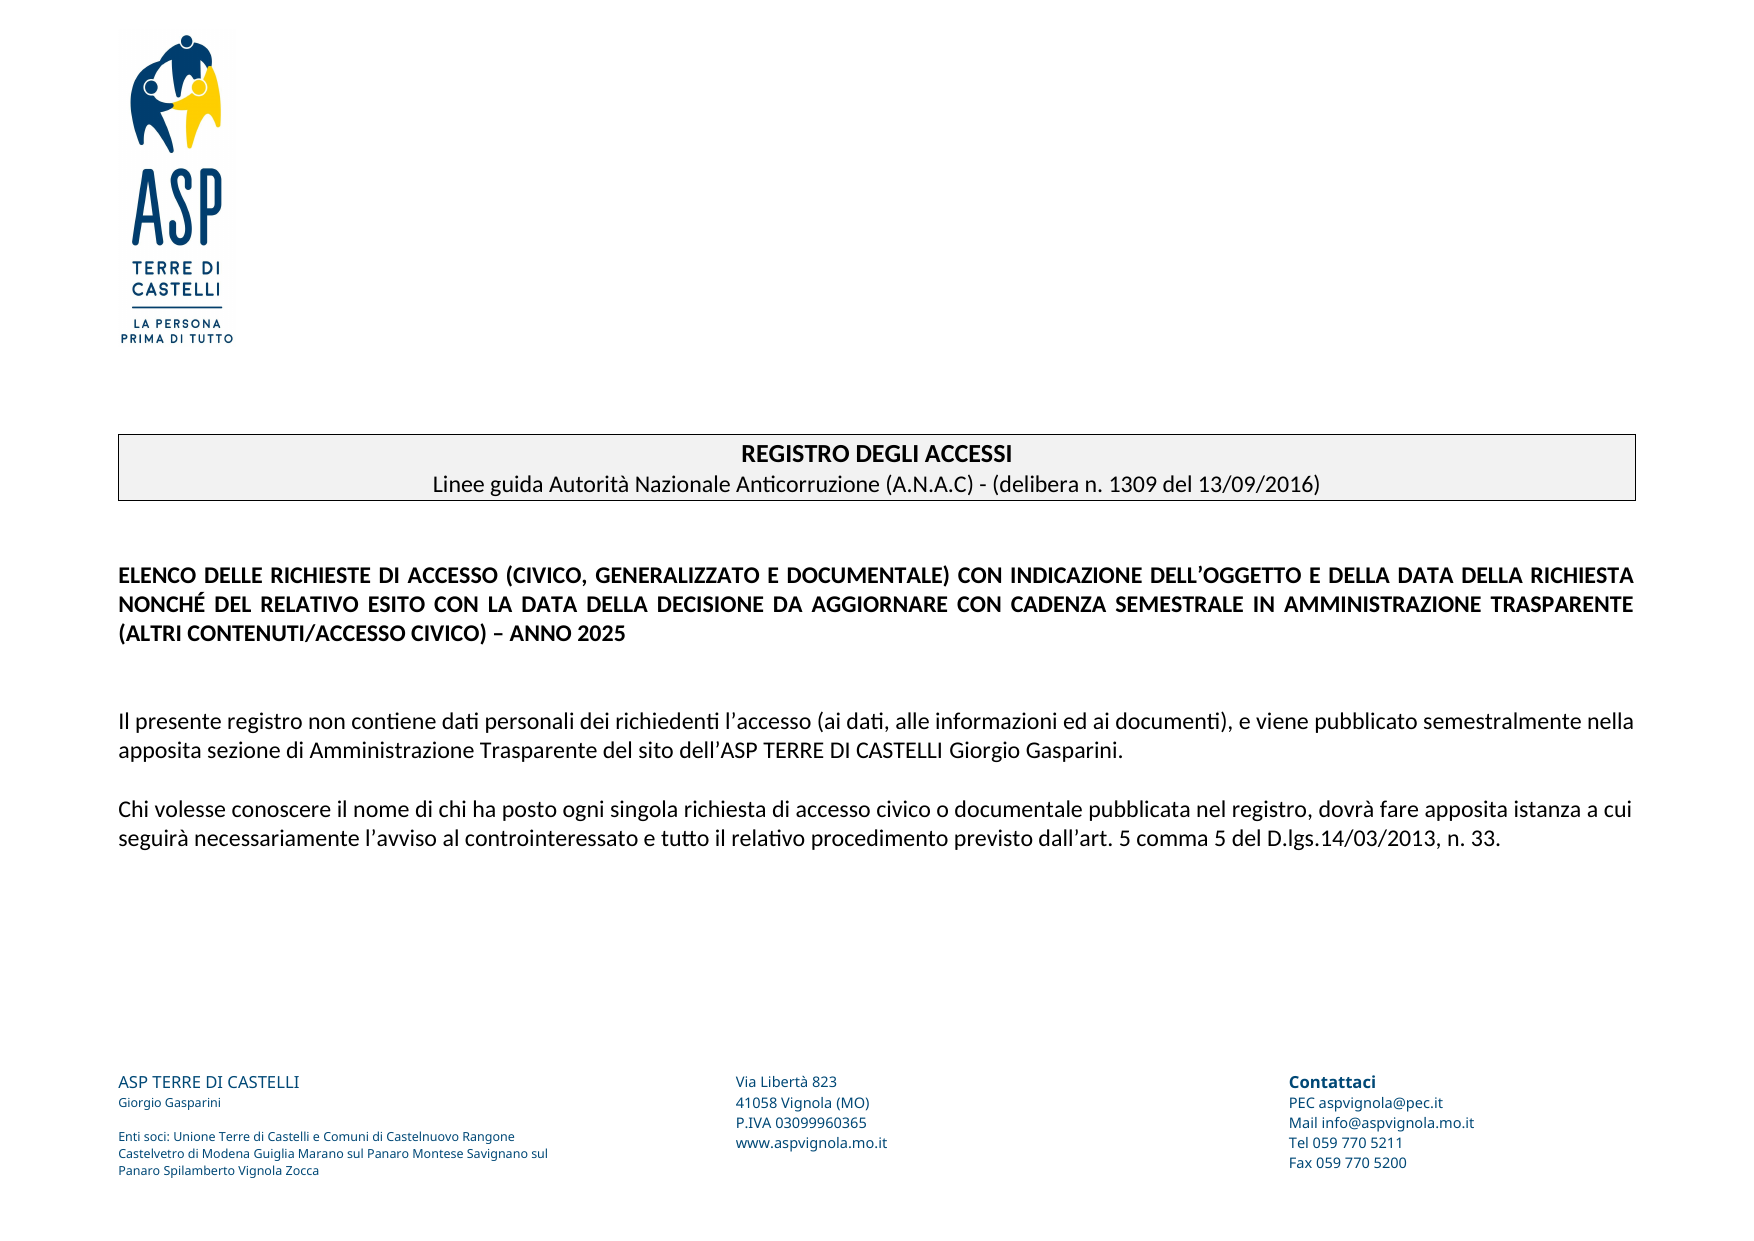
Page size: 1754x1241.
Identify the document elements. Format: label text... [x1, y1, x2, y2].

text Il presente registro non contiene dati personali dei richiedenti l’accesso (ai dati, alle informazioni ed ai documenti), e viene pubblicato semestralmente nella apposita sezione di Amministrazione Trasparente del sito dell’ASP TERRE DI CASTELLI Giorgio Gasparini. [118, 706, 1636, 765]
text Chi volesse conoscere il nome di chi ha posto ogni singola richiesta di accesso civico o documentale pubblicata nel registro, dovrà fare apposita istanza a cui seguirà necessariamente l’avviso al controinteressato e tutto il relativo procedimento previsto dall’art. 5 comma 5 del D.lgs.14/03/2013, n. 33. [118, 794, 1636, 852]
text REGISTRO DEGLI ACCESSI [119, 435, 1635, 466]
text Linee guida Autorità Nazionale Anticorruzione (A.N.A.C) - (delibera n. 1309 del 13/09/2016) [119, 466, 1635, 500]
text ELENCO DELLE RICHIESTE DI ACCESSO (CIVICO, GENERALIZZATO E DOCUMENTALE) CON INDICAZIONE DELL’OGGETTO E DELLA DATA DELLA RICHIESTA NONCHÉ DEL RELATIVO ESITO CON LA DATA DELLA DECISIONE DA AGGIORNARE CON CADENZA SEMESTRALE IN AMMINISTRAZIONE TRASPARENTE (ALTRI CONTENUTI/ACCESSO CIVICO) – ANNO 2025 [118, 560, 1636, 648]
